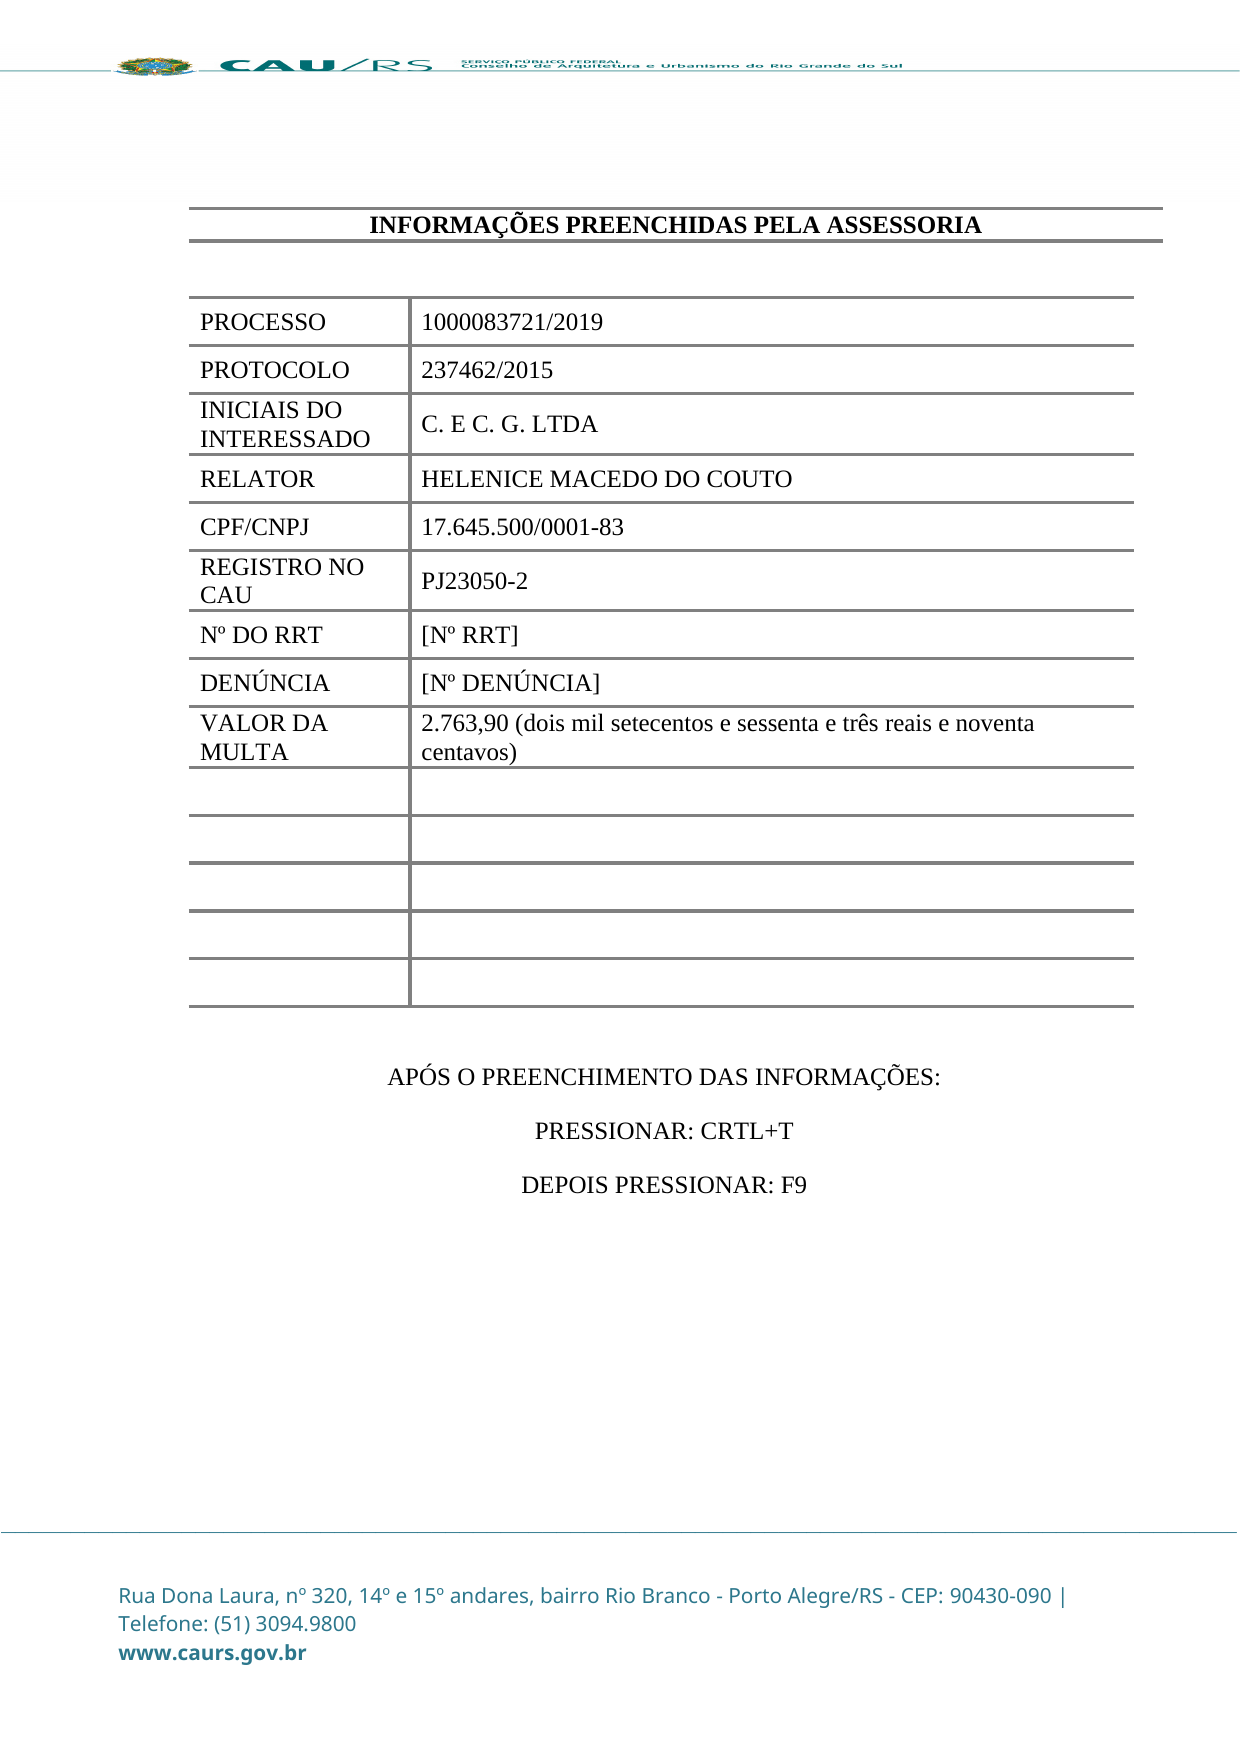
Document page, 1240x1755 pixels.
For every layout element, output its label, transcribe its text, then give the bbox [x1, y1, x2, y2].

table_cell [189, 960, 408, 1005]
table_cell INICIAIS DO INTERESSADO [189, 395, 408, 453]
table_cell C. E C. G. LTDA [412, 395, 1133, 453]
table_cell [189, 769, 408, 813]
table_cell 2.763,90 (dois mil setecentos e sessenta e três reais e noventa centavos) [412, 708, 1133, 766]
table_cell [412, 913, 1133, 957]
table_header 1000083721/2019 [412, 299, 1133, 344]
table_cell REGISTRO NO CAU [189, 552, 408, 609]
table_cell 237462/2015 [412, 347, 1133, 392]
table_cell [412, 960, 1133, 1005]
table_cell [412, 817, 1133, 861]
table_header INFORMAÇÕES PREENCHIDAS PELA ASSESSORIA [189, 210, 1163, 239]
text PRESSIONAR: CRTL+T [177, 1116, 1151, 1145]
table_cell [412, 865, 1133, 909]
text APÓS O PREENCHIMENTO DAS INFORMAÇÕES: [177, 1062, 1151, 1091]
table_header PROCESSO [189, 299, 408, 344]
table_cell 17.645.500/0001-83 [412, 504, 1133, 548]
table_cell [189, 865, 408, 909]
table_cell RELATOR [189, 456, 408, 501]
table_cell [Nº RRT] [412, 612, 1133, 657]
table_cell PROTOCOLO [189, 347, 408, 392]
table_cell HELENICE MACEDO DO COUTO [412, 456, 1133, 501]
table_cell [412, 769, 1133, 813]
text DEPOIS PRESSIONAR: F9 [177, 1170, 1151, 1199]
table_cell VALOR DA MULTA [189, 708, 408, 766]
table_cell DENÚNCIA [189, 660, 408, 705]
table_cell [189, 913, 408, 957]
table_cell Nº DO RRT [189, 612, 408, 657]
table_cell [Nº DENÚNCIA] [412, 660, 1133, 705]
table_cell CPF/CNPJ [189, 504, 408, 548]
table_cell PJ23050-2 [412, 552, 1133, 609]
table_cell [189, 817, 408, 861]
